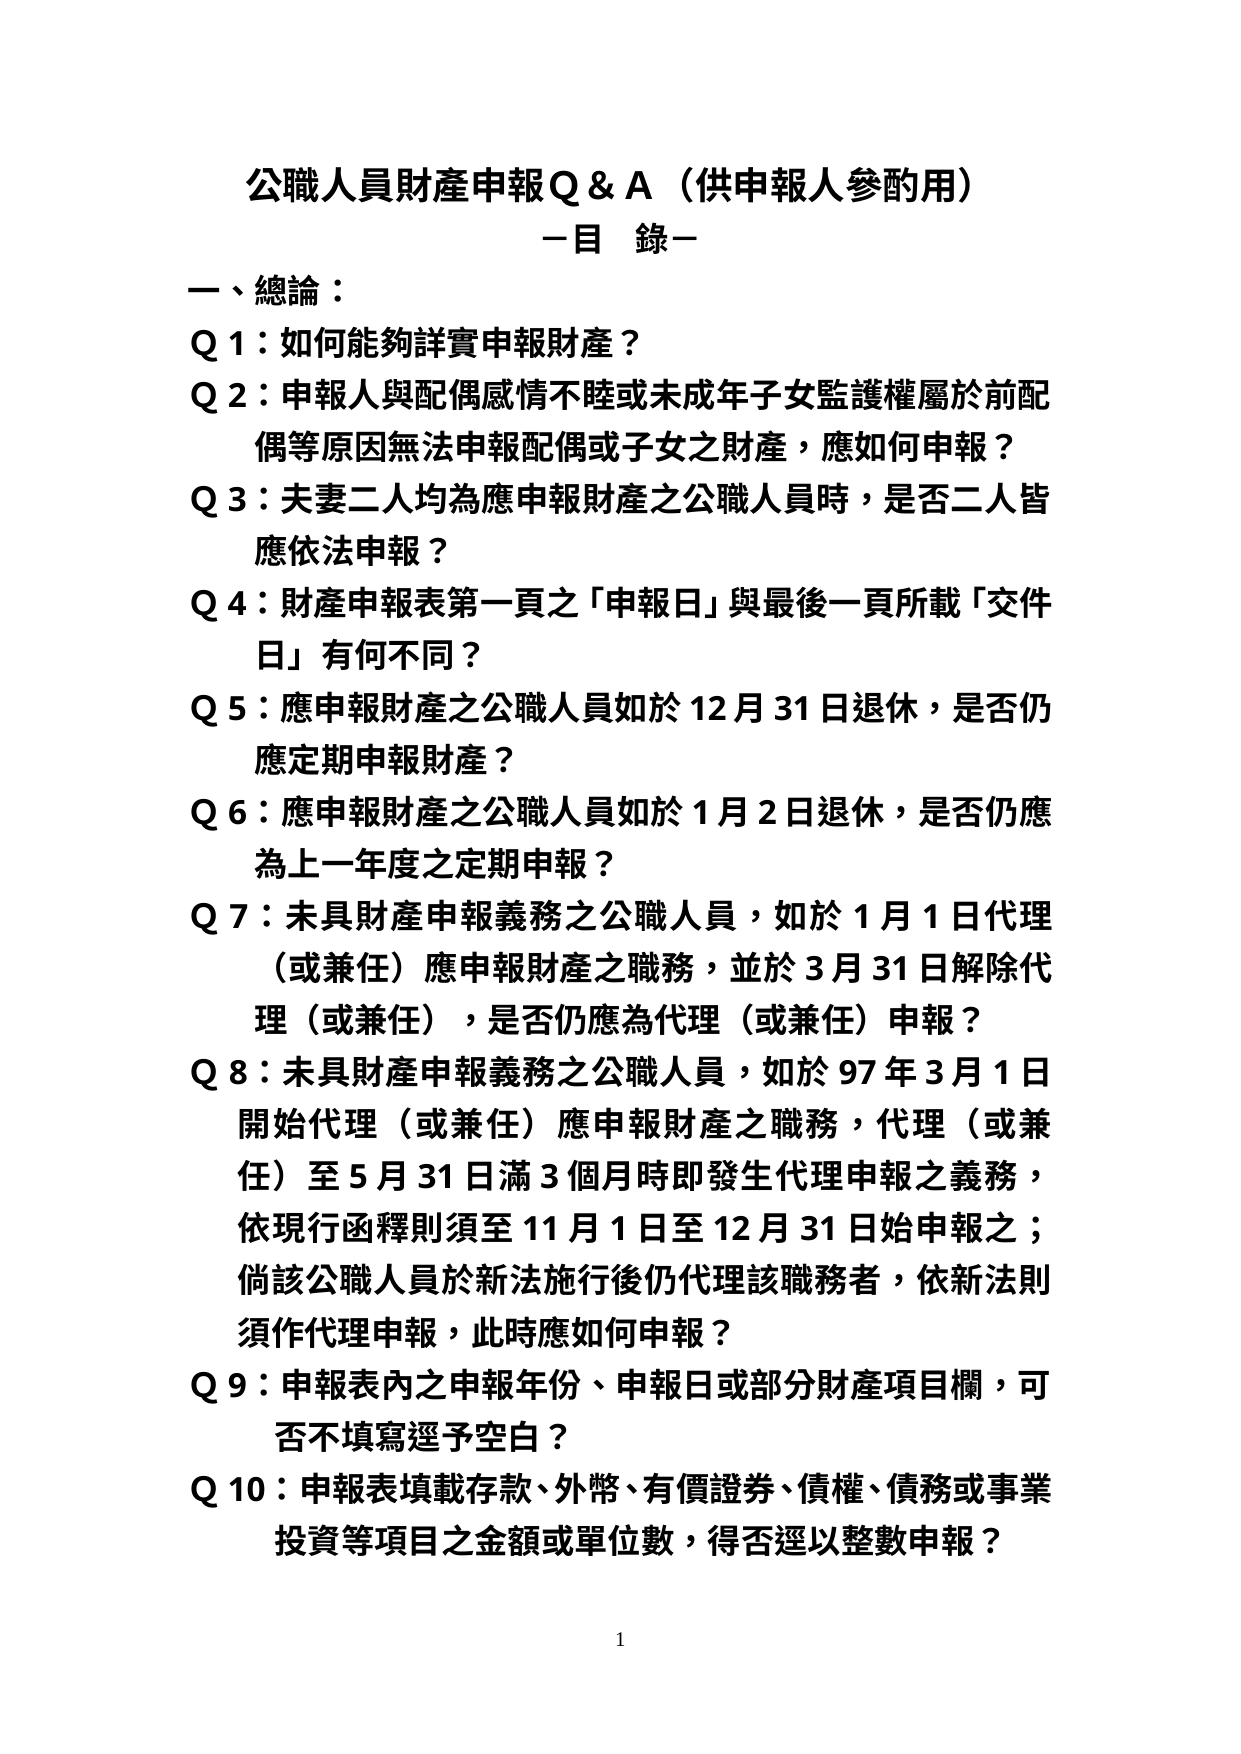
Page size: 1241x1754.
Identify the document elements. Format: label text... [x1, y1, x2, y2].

text －目 錄－ [187, 209, 1053, 262]
text Ｑ10：申報表填載存款、外幣、有價證券、債權、債務或事業投資等項目之金額或單位數，得否逕以整數申報？ [187, 1459, 1053, 1564]
text Ｑ4：財產申報表第一頁之「申報日」與最後一頁所載「交件日」有何不同？ [187, 574, 1053, 678]
text Ｑ7：未具財產申報義務之公職人員，如於1月1日代理（或兼任）應申報財產之職務，並於3月31日解除代理（或兼任），是否仍應為代理（或兼任）申報？ [187, 887, 1053, 1043]
text Ｑ6：應申報財產之公職人員如於1月2日退休，是否仍應為上一年度之定期申報？ [187, 782, 1053, 887]
text Ｑ1：如何能夠詳實申報財產？ [187, 314, 1053, 366]
text 公職人員財產申報Ｑ＆Ａ（供申報人參酌用） [187, 157, 1053, 209]
text Ｑ9：申報表內之申報年份、申報日或部分財產項目欄，可否不填寫逕予空白？ [187, 1355, 1053, 1459]
text Ｑ5：應申報財產之公職人員如於12月31日退休，是否仍應定期申報財產？ [187, 678, 1053, 782]
text 一、總論： [187, 262, 1053, 314]
text Ｑ3：夫妻二人均為應申報財產之公職人員時，是否二人皆應依法申報？ [187, 470, 1053, 574]
text Ｑ2：申報人與配偶感情不睦或未成年子女監護權屬於前配偶等原因無法申報配偶或子女之財產，應如何申報？ [187, 366, 1053, 470]
text Ｑ8：未具財產申報義務之公職人員，如於97年3月1日開始代理（或兼任）應申報財產之職務，代理（或兼任）至5月31日滿3個月時即發生代理申報之義務，依現行函釋則須至11月1日至12月31日始申報之；倘該公職人員於新法施行後仍代理該職務者，依新法則須作代理申報，此時應如何申報？ [187, 1043, 1053, 1355]
